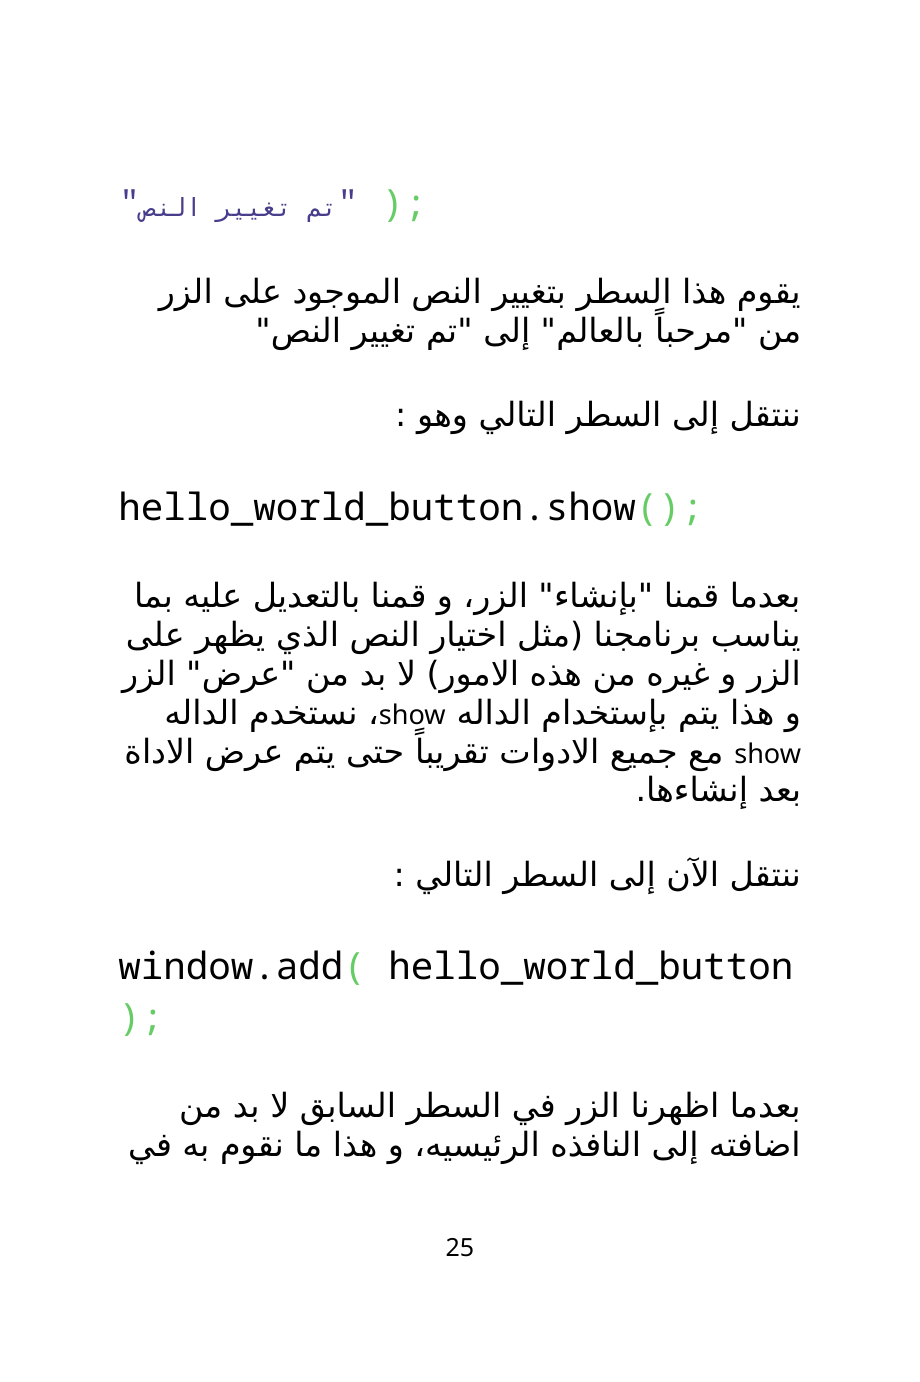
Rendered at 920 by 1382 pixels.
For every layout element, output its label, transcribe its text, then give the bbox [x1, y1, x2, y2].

text ننتقل الآن إلى السطر التالي : [118, 855, 801, 894]
text ننتقل إلى السطر التالي وهو : [118, 396, 801, 435]
text بعدما قمنا "بإنشاء" الزر، و قمنا بالتعديل عليه بما يناسب برنامجنا (مثل اختيار النص الذي يظهر على الزر و غيره من هذه الامور) لا بد من "عرض" الزر و هذا يتم بإستخدام الداله show، نستخدم الداله show مع جميع الادوات تقريباً حتى يتم عرض الاداة بعد إنشاءها. [118, 577, 801, 810]
text يقوم هذا السطر بتغيير النص الموجود على الزر من "مرحباً بالعالم" إلى "تم تغيير النص" [118, 273, 801, 351]
text hello_world_button.set_label( "تم تغيير النص" ); [118, 176, 801, 227]
text بعدما اظهرنا الزر في السطر السابق لا بد من اضافته إلى النافذه الرئيسيه، و هذا ما نقوم به في السطر الذي نقوم بشرحه الآن حيث نستخدم الداله add لهذا الغرض، في الحقيقه لا يمكننا استخدام هذه الداله إلا مره واحده فقط في برنامجنا، اي اننا لا نستطيع إلا اضافة اداة واحد فقط إلى النافذه الرئيسيه، قد تتسائل في هذه الحاله كيف يمكننا وضع اكثر من اداة في نافذتنا الرئيسيه؟ [118, 1087, 801, 1165]
text hello_world_button.show(); [118, 480, 801, 531]
text window.add( hello_world_button ); [118, 939, 801, 1042]
